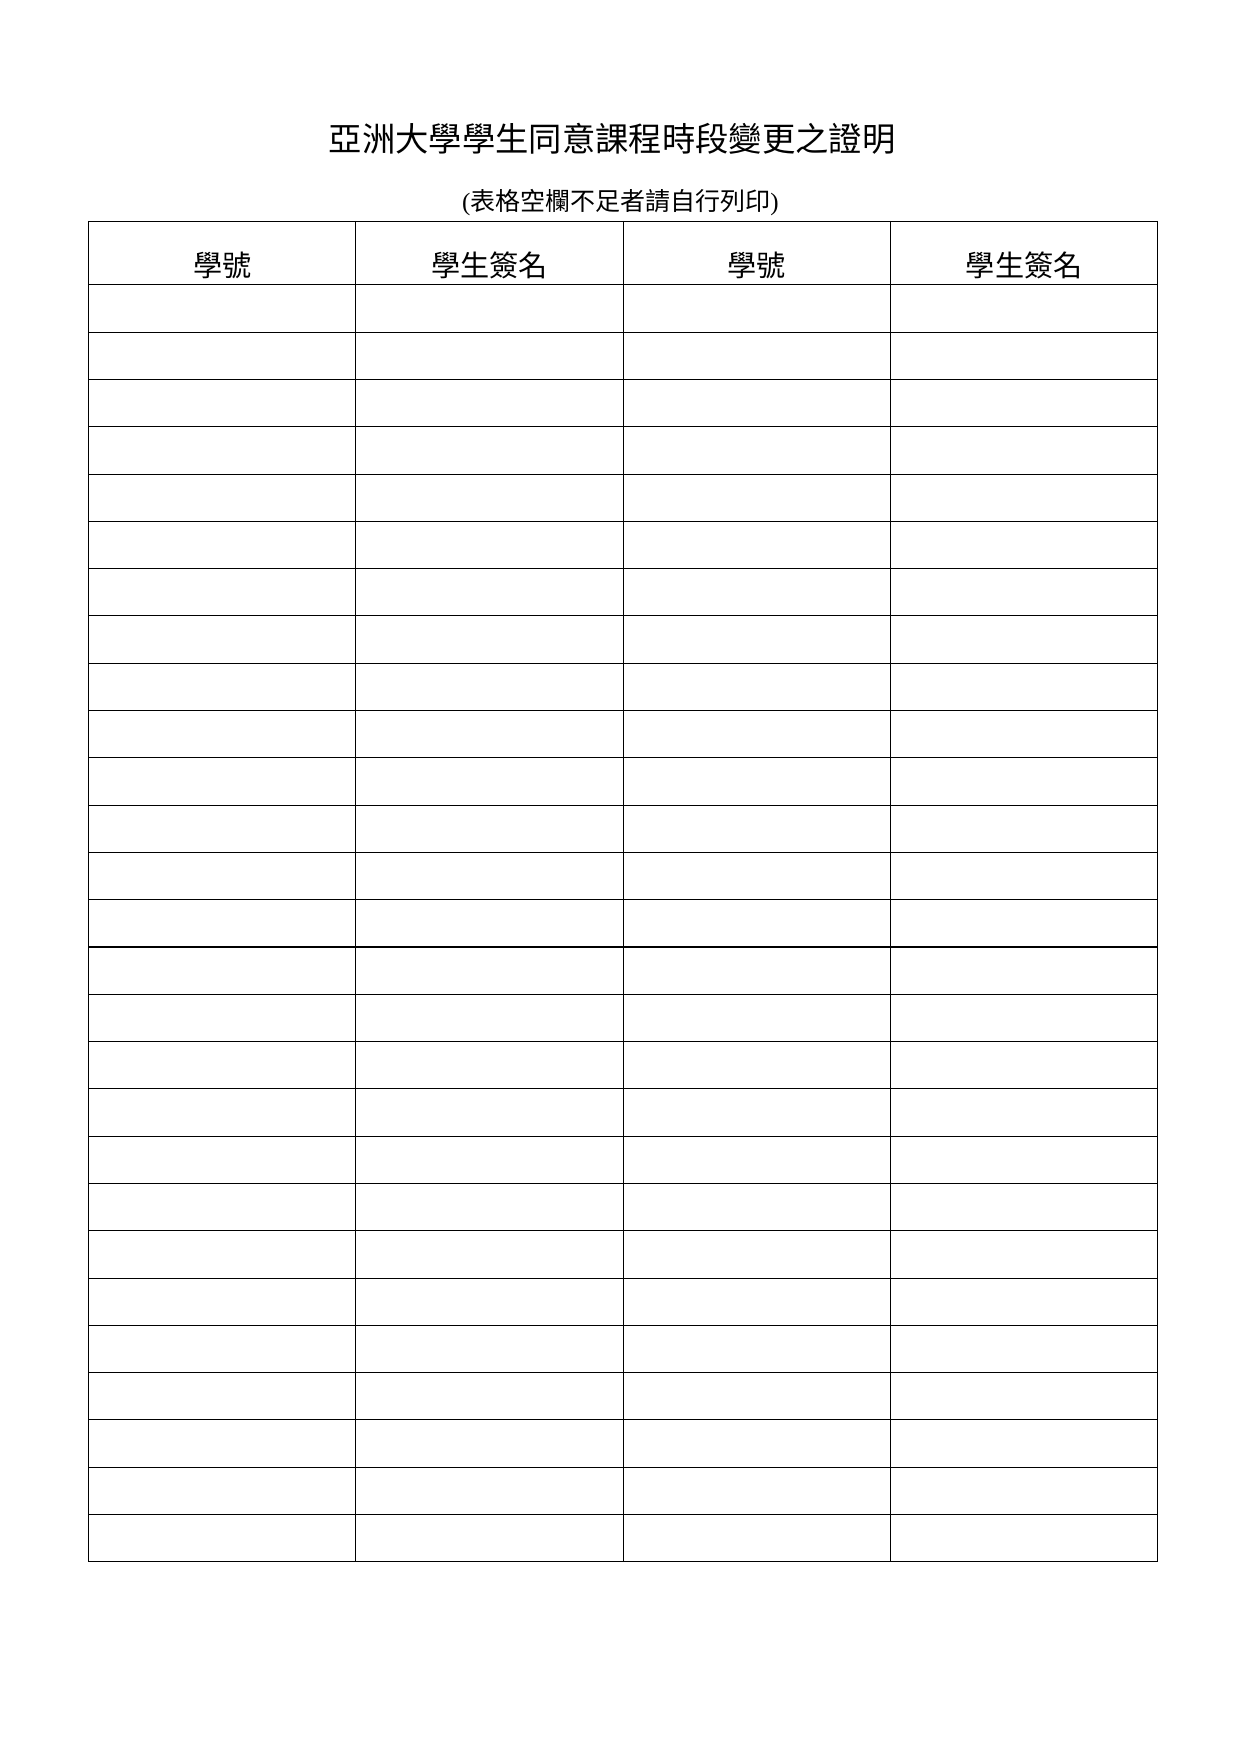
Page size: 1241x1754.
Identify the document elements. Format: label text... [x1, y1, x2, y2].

table_cell [356, 1231, 623, 1277]
table_cell [356, 1468, 623, 1514]
table_cell [89, 1420, 355, 1467]
table_cell [624, 1468, 890, 1514]
table_cell [624, 1279, 890, 1325]
table_cell [89, 427, 355, 473]
table_cell [624, 475, 890, 521]
table_cell [356, 427, 623, 473]
table_cell [624, 1137, 890, 1183]
table_cell [356, 1042, 623, 1088]
table_cell [891, 900, 1157, 946]
table_cell [891, 569, 1157, 615]
table_cell [89, 1326, 355, 1372]
table_cell [624, 1420, 890, 1467]
table_cell [624, 758, 890, 804]
table_cell [89, 1231, 355, 1277]
table_cell [89, 1468, 355, 1514]
table_cell [891, 1184, 1157, 1230]
table_cell [356, 806, 623, 852]
table_cell [356, 1420, 623, 1467]
table_cell [891, 995, 1157, 1041]
table_header 學號 [89, 222, 355, 284]
table_cell [89, 1184, 355, 1230]
table_cell [624, 616, 890, 663]
table_cell [624, 948, 890, 994]
table_cell [891, 948, 1157, 994]
table_cell [89, 285, 355, 332]
table_cell [356, 995, 623, 1041]
table_header 學生簽名 [891, 222, 1157, 284]
table_cell [356, 1326, 623, 1372]
table_cell [891, 1279, 1157, 1325]
table_cell [891, 853, 1157, 899]
table_cell [624, 1515, 890, 1561]
table_cell [891, 1326, 1157, 1372]
table_cell [624, 664, 890, 710]
table_cell [356, 758, 623, 804]
table_cell [891, 711, 1157, 757]
table_cell [89, 1137, 355, 1183]
table_cell [89, 806, 355, 852]
table_cell [891, 806, 1157, 852]
table_cell [891, 1468, 1157, 1514]
table_cell [624, 1042, 890, 1088]
table_cell [356, 1184, 623, 1230]
table_cell [891, 522, 1157, 568]
table_cell [89, 616, 355, 663]
table_cell [356, 664, 623, 710]
table_cell [356, 616, 623, 663]
table_cell [624, 1089, 890, 1136]
table_cell [89, 1279, 355, 1325]
table_cell [89, 1515, 355, 1561]
table_cell [356, 1279, 623, 1325]
table_cell [89, 569, 355, 615]
table_cell [89, 1042, 355, 1088]
text 亞洲大學學生同意課程時段變更之證明 [89, 96, 1152, 158]
table_cell [624, 853, 890, 899]
table_cell [624, 1373, 890, 1419]
table_cell [624, 711, 890, 757]
table_cell [356, 711, 623, 757]
table_cell [624, 1184, 890, 1230]
table_cell [356, 1515, 623, 1561]
table_cell [891, 1373, 1157, 1419]
table_cell [624, 522, 890, 568]
table_cell [624, 1231, 890, 1277]
table_cell [624, 427, 890, 473]
table_cell [624, 806, 890, 852]
table_header 學號 [624, 222, 890, 284]
table_cell [891, 1515, 1157, 1561]
table_cell [356, 853, 623, 899]
table_cell [89, 380, 355, 426]
table_header 學生簽名 [356, 222, 623, 284]
table_cell [89, 1373, 355, 1419]
table_cell [891, 1042, 1157, 1088]
table_cell [891, 616, 1157, 663]
table_cell [89, 664, 355, 710]
table_cell [891, 1089, 1157, 1136]
table_cell [89, 948, 355, 994]
table_cell [624, 1326, 890, 1372]
table_cell [89, 1089, 355, 1136]
table_cell [891, 664, 1157, 710]
table_cell [891, 758, 1157, 804]
table_cell [624, 569, 890, 615]
table_cell [89, 853, 355, 899]
table_cell [624, 285, 890, 332]
table_cell [356, 569, 623, 615]
table_cell [891, 1231, 1157, 1277]
table_cell [356, 475, 623, 521]
table_cell [356, 900, 623, 946]
table_cell [356, 522, 623, 568]
table_cell [891, 1420, 1157, 1467]
table_cell [89, 333, 355, 379]
table_cell [89, 475, 355, 521]
table_cell [624, 900, 890, 946]
text (表格空欄不足者請自行列印) [89, 158, 1152, 221]
table_cell [356, 948, 623, 994]
table_cell [89, 900, 355, 946]
table_cell [624, 380, 890, 426]
table_cell [356, 285, 623, 332]
table_cell [356, 1373, 623, 1419]
table_cell [89, 522, 355, 568]
table_cell [89, 995, 355, 1041]
table_cell [89, 758, 355, 804]
table_cell [356, 333, 623, 379]
table_cell [356, 380, 623, 426]
table_cell [891, 380, 1157, 426]
table_cell [891, 333, 1157, 379]
table_cell [891, 1137, 1157, 1183]
table_cell [356, 1089, 623, 1136]
table_cell [624, 995, 890, 1041]
table_cell [891, 285, 1157, 332]
table_cell [891, 475, 1157, 521]
table_cell [356, 1137, 623, 1183]
table_cell [891, 427, 1157, 473]
table_cell [89, 711, 355, 757]
table_cell [624, 333, 890, 379]
